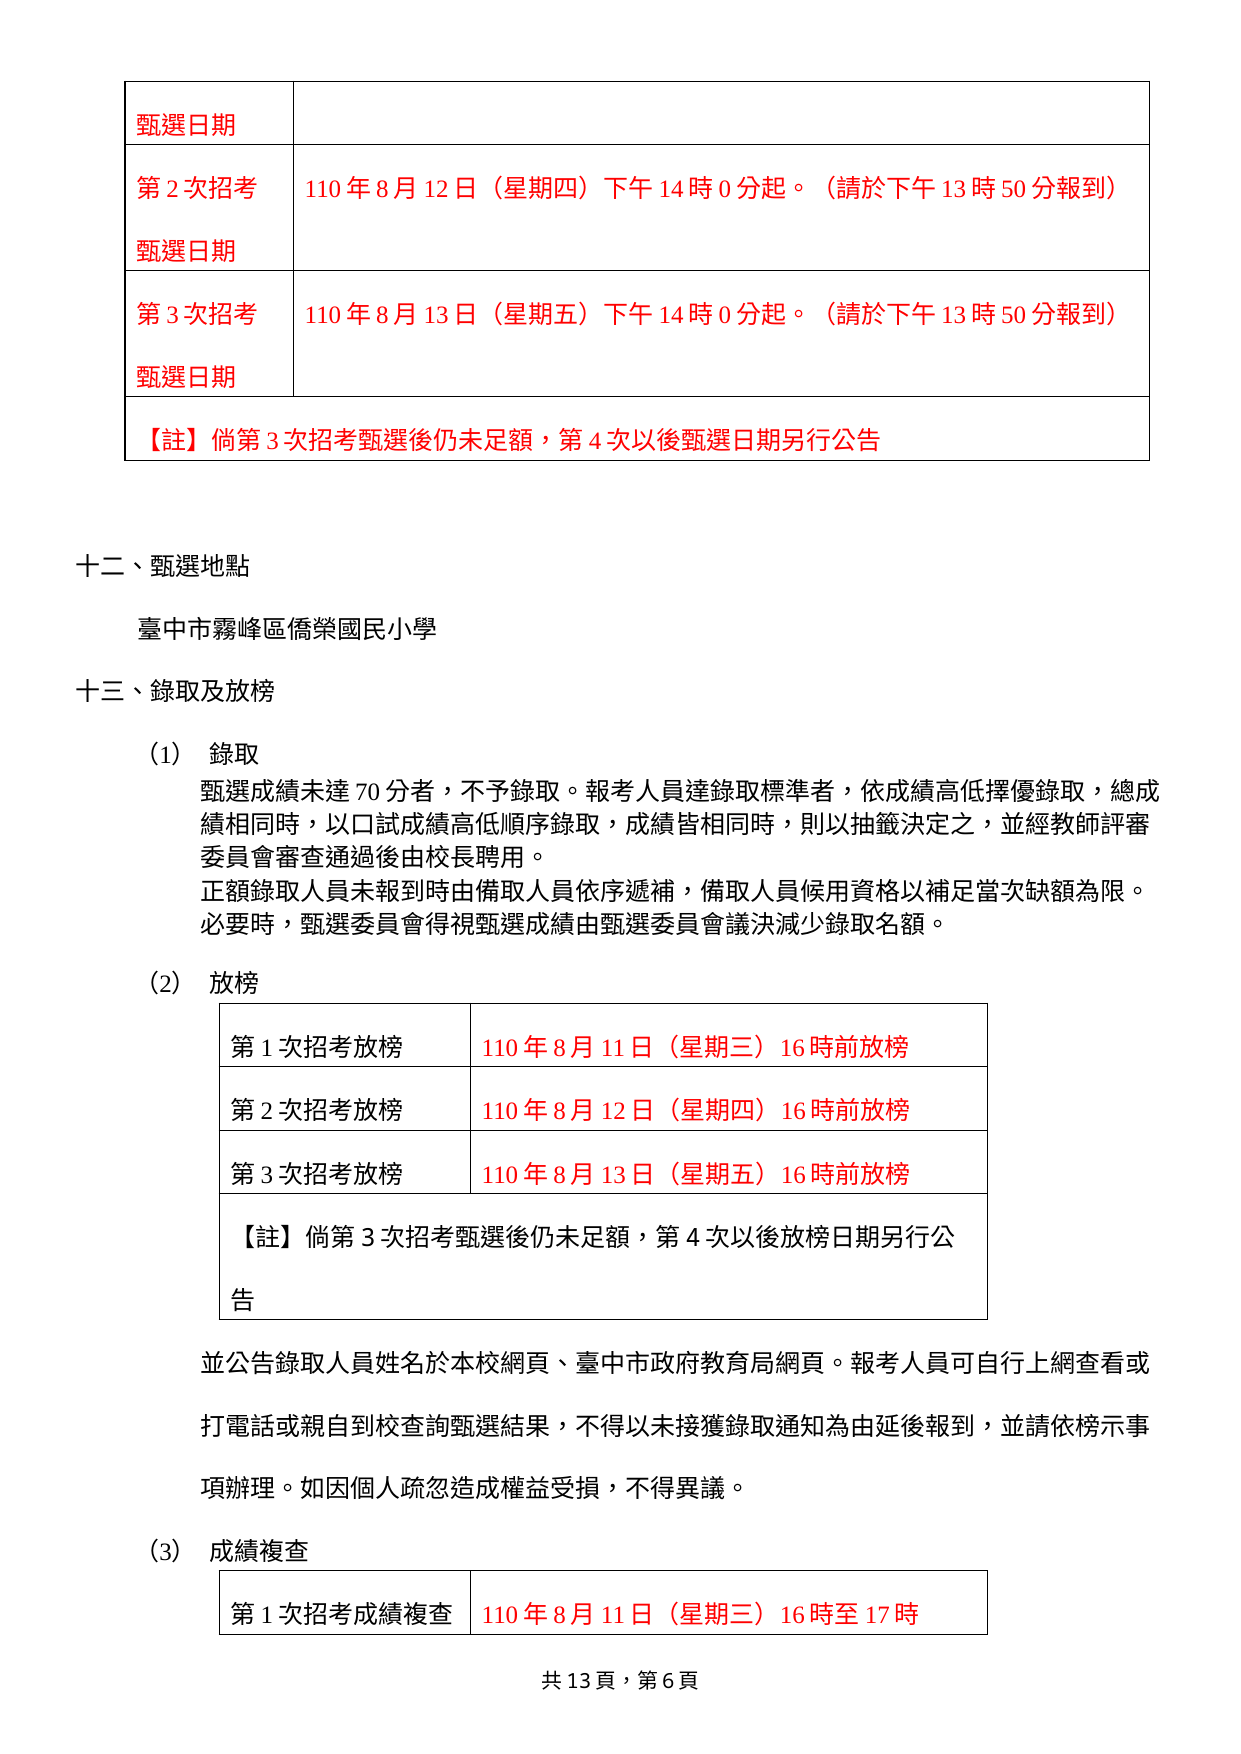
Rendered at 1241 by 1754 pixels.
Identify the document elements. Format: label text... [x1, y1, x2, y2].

text 十二、甄選地點 [75, 523, 1165, 586]
table_header 甄選日期 [126, 82, 293, 144]
table_cell 第2次招考甄選日期 [126, 145, 293, 270]
table_cell 第3次招考放榜 [220, 1131, 470, 1193]
table_cell 110年8月12日（星期四）下午14時0分起。（請於下午13時50分報到） [294, 145, 1149, 270]
table_header 110年8月11日（星期三）16時前放榜 [471, 1004, 987, 1066]
table_header 第1次招考成績複查 [220, 1571, 470, 1634]
table_cell 110年8月12日（星期四）16時前放榜 [471, 1067, 987, 1129]
table_header 110年8月11日（星期三）16時至17時 [471, 1571, 987, 1634]
table_cell 第3次招考甄選日期 [126, 271, 293, 396]
table_cell 110年8月13日（星期五）16時前放榜 [471, 1131, 987, 1193]
table_cell 110年8月13日（星期五）下午14時0分起。（請於下午13時50分報到） [294, 271, 1149, 396]
table_cell 【註】倘第3次招考甄選後仍未足額，第4次以後放榜日期另行公告 [220, 1194, 987, 1319]
list 成績複查 [134, 1508, 1165, 1570]
list 錄取 [134, 711, 1165, 773]
table_header 第1次招考放榜 [220, 1004, 470, 1066]
text 十三、錄取及放榜 [75, 648, 1165, 711]
table_header [294, 82, 1149, 144]
table_cell 【註】倘第3次招考甄選後仍未足額，第4次以後甄選日期另行公告 [126, 397, 1149, 460]
text 並公告錄取人員姓名於本校網頁、臺中市政府教育局網頁。報考人員可自行上網查看或打電話或親自到校查詢甄選結果，不得以未接獲錄取通知為由延後報到，並請依榜示事項辦理。如因個人疏忽造成權益受損，不得異議。 [200, 1320, 1165, 1508]
text 臺中市霧峰區僑榮國民小學 [137, 586, 1165, 648]
text 正額錄取人員未報到時由備取人員依序遞補，備取人員候用資格以補足當次缺額為限。必要時，甄選委員會得視甄選成績由甄選委員會議決減少錄取名額。 [200, 873, 1165, 940]
table_cell 第2次招考放榜 [220, 1067, 470, 1129]
list 放榜 [134, 940, 1165, 1002]
text 甄選成績未達70分者，不予錄取。報考人員達錄取標準者，依成績高低擇優錄取，總成績相同時，以口試成績高低順序錄取，成績皆相同時，則以抽籤決定之，並經教師評審委員會審查通過後由校長聘用。 [200, 773, 1165, 873]
